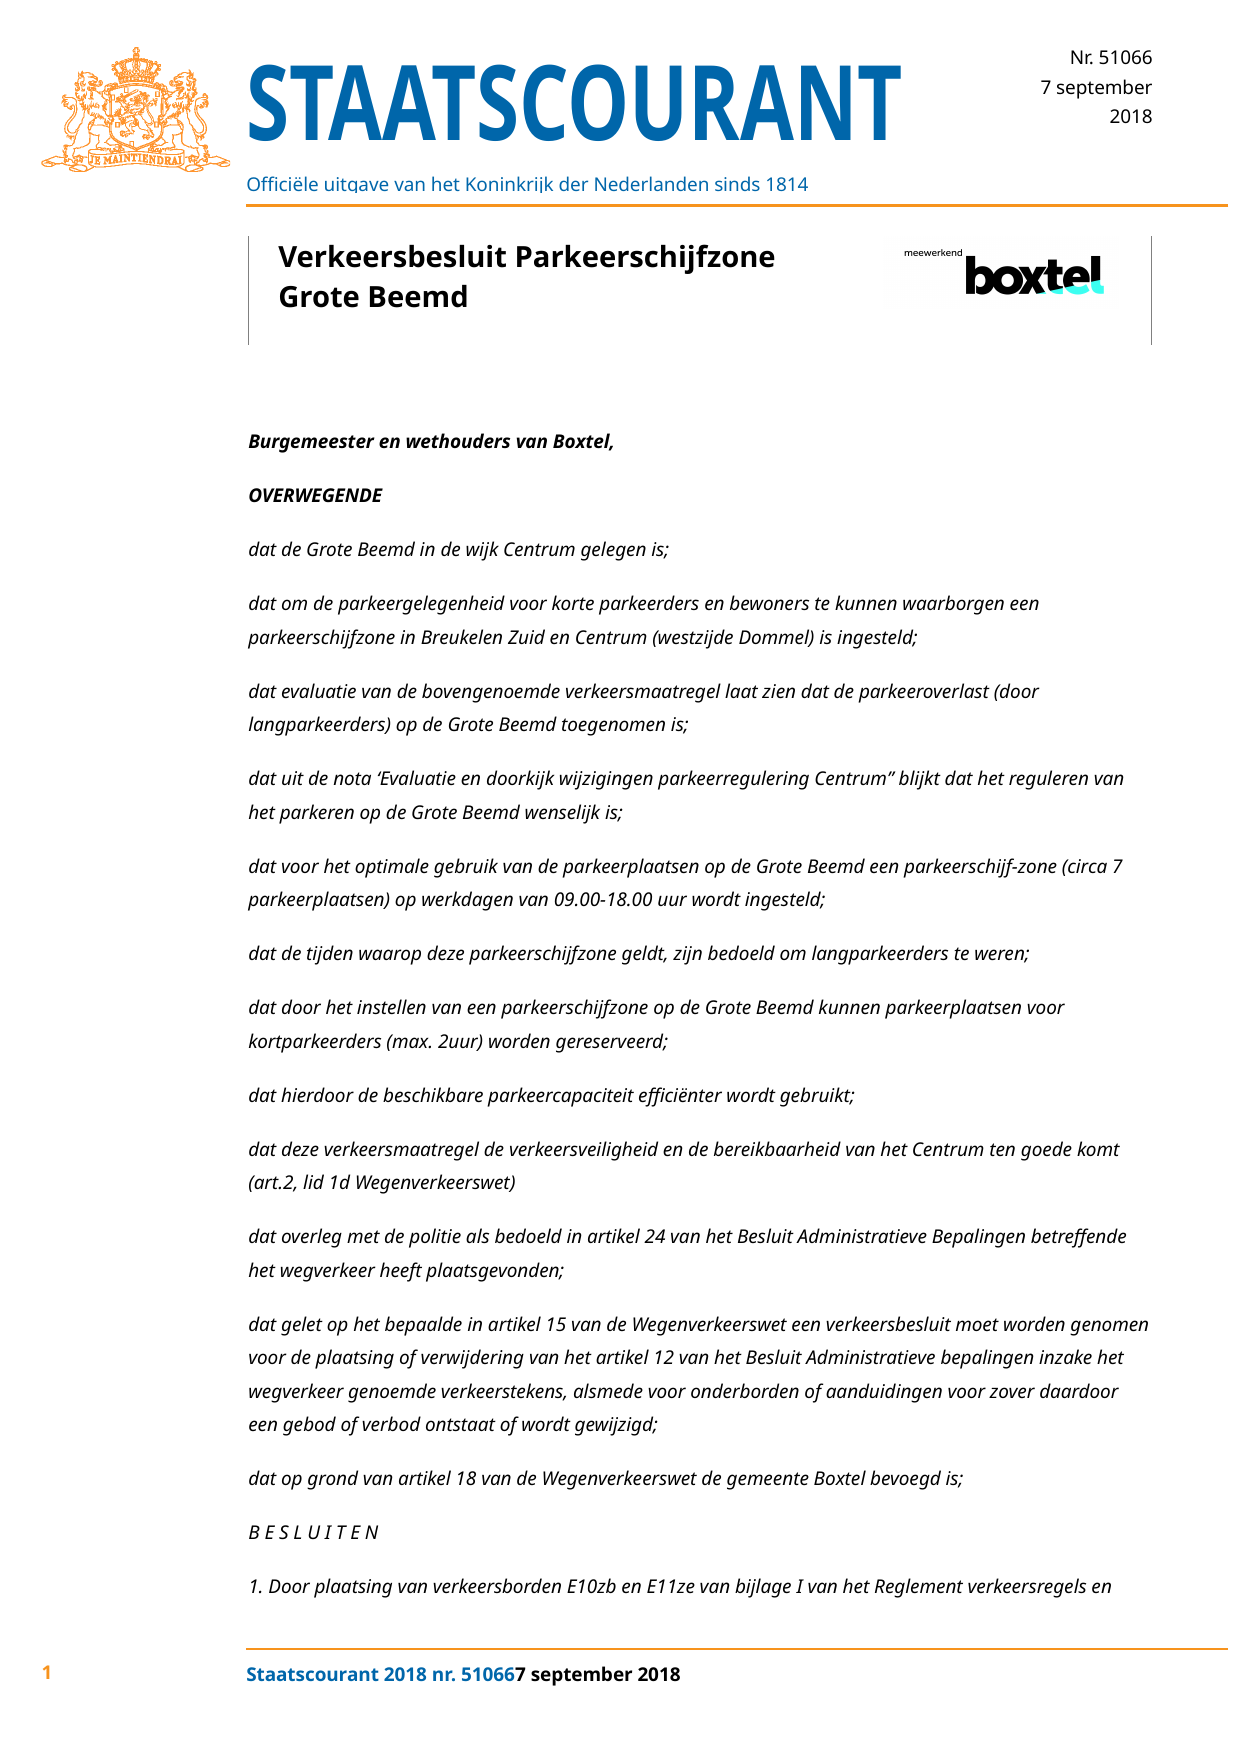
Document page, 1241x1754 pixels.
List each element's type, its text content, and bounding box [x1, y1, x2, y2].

text dat gelet op het bepaalde in artikel 15 van de Wegenverkeerswet een verkeersbesluit moet worden genomen voor de plaatsing of verwijdering van het artikel 12 van het Besluit Administratieve bepalingen inzake het wegverkeer genoemde verkeerstekens, alsmede voor onderborden of aanduidingen voor zover daardoor een gebod of verbod ontstaat of wordt gewijzigd; [248, 1311, 1152, 1437]
picture [41, 47, 231, 172]
text dat uit de nota ‘Evaluatie en doorkijk wijzigingen parkeerregulering Centrum” blijkt dat het reguleren van het parkeren op de Grote Beemd wenselijk is; [248, 766, 1152, 825]
text B E S L U I T E N [248, 1519, 1152, 1545]
text dat de tijden waarop deze parkeerschijfzone geldt, zijn bedoeld om langparkeerders te weren; [248, 941, 1152, 966]
picture [882, 236, 1119, 309]
text dat de Grote Beemd in de wijk Centrum gelegen is; [248, 536, 1152, 562]
text OVERWEGENDE [248, 482, 1152, 508]
text dat hierdoor de beschikbare parkeercapaciteit efficiënter wordt gebruikt; [248, 1082, 1152, 1108]
text dat deze verkeersmaatregel de verkeersveiligheid en de bereikbaarheid van het Centrum ten goede komt (art.2, lid 1d Wegenverkeerswet) [248, 1136, 1152, 1195]
text dat om de parkeergelegenheid voor korte parkeerders en bewoners te kunnen waarborgen een parkeerschijfzone in Breukelen Zuid en Centrum (westzijde Dommel) is ingesteld; [248, 591, 1152, 650]
text dat overleg met de politie als bedoeld in artikel 24 van het Besluit Administratieve Bepalingen betreffende het wegverkeer heeft plaatsgevonden; [248, 1224, 1152, 1283]
text dat evaluatie van de bovengenoemde verkeersmaatregel laat zien dat de parkeeroverlast (door langparkeerders) op de Grote Beemd toegenomen is; [248, 678, 1152, 737]
text dat voor het optimale gebruik van de parkeerplaatsen op de Grote Beemd een parkeerschijf-zone (circa 7 parkeerplaatsen) op werkdagen van 09.00-18.00 uur wordt ingesteld; [248, 853, 1152, 912]
text dat door het instellen van een parkeerschijfzone op de Grote Beemd kunnen parkeerplaatsen voor kortparkeerders (max. 2uur) worden gereserveerd; [248, 994, 1152, 1054]
table_header Verkeersbesluit Parkeerschijfzone Grote Beemd [249, 236, 850, 345]
text Burgemeester en wethouders van Boxtel, [248, 428, 1152, 454]
table_header [850, 236, 1151, 345]
text 1. Door plaatsing van verkeersborden E10zb en E11ze van bijlage I van het Reglement verkeersregels en [248, 1574, 1152, 1599]
text dat op grond van artikel 18 van de Wegenverkeerswet de gemeente Boxtel bevoegd is; [248, 1466, 1152, 1491]
